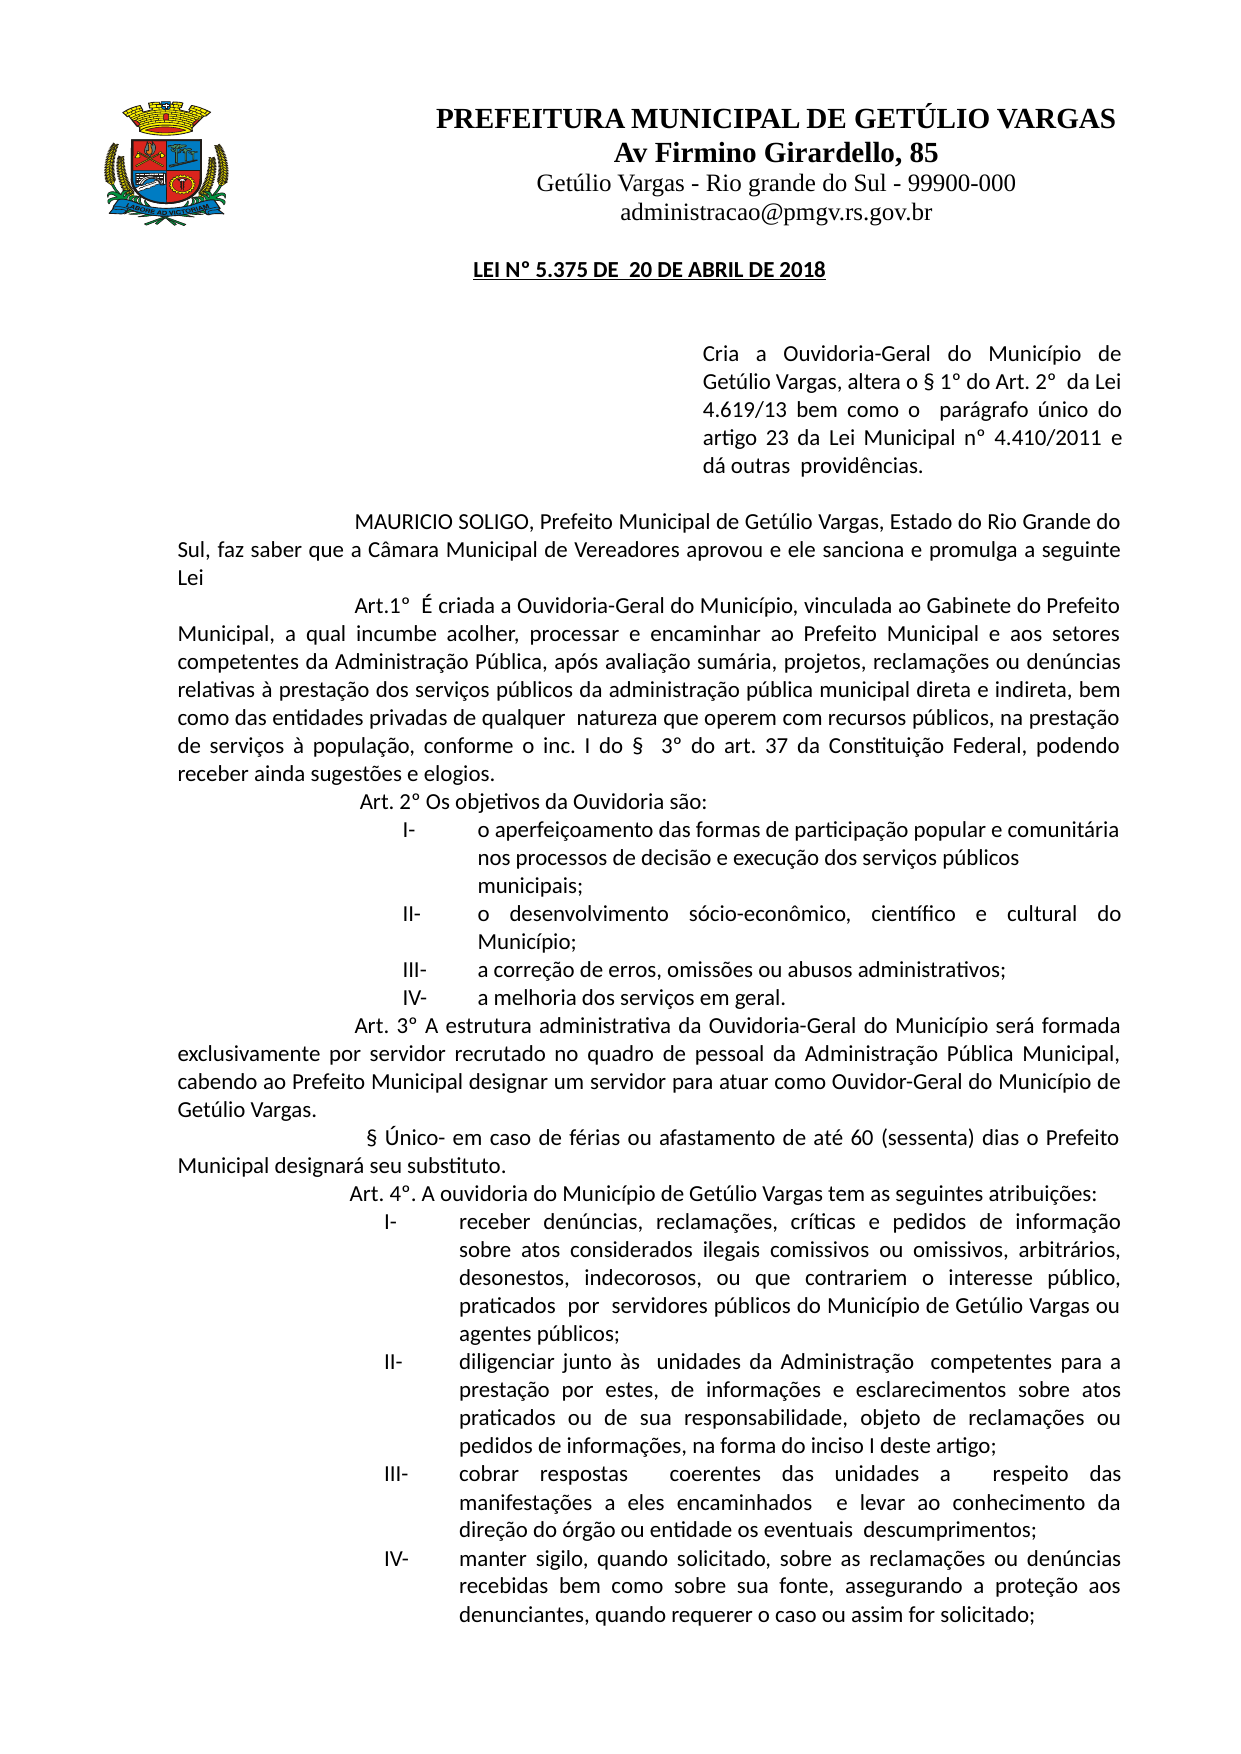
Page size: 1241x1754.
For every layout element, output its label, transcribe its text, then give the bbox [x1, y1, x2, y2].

text Art. 4º. A ouvidoria do Município de Getúlio Vargas tem as seguintes atribuições: [177, 1179, 1122, 1207]
text LEI Nº 5.375 DE 20 DE ABRIL DE 2018 [177, 255, 1122, 283]
text Art. 3º A estrutura administrativa da Ouvidoria-Geral do Município será formada exclusivamente por servidor recrutado no quadro de pessoal da Administração Pública Municipal, cabendo ao Prefeito Municipal designar um servidor para atuar como Ouvidor-Geral do Município de Getúlio Vargas. [177, 1011, 1122, 1123]
list diligenciar junto às unidades da Administração competentes para a prestação por estes, de informações e esclarecimentos sobre atos praticados ou de sua responsabilidade, objeto de reclamações ou pedidos de informações, na forma do inciso I deste artigo; [384, 1347, 1122, 1459]
list receber denúncias, reclamações, críticas e pedidos de informação sobre atos considerados ilegais comissivos ou omissivos, arbitrários, desonestos, indecorosos, ou que contrariem o interesse público, praticados por servidores públicos do Município de Getúlio Vargas ou agentes públicos; [384, 1207, 1122, 1347]
text Cria a Ouvidoria-Geral do Município de Getúlio Vargas, altera o § 1º do Art. 2º da Lei 4.619/13 bem como o parágrafo único do artigo 23 da Lei Municipal nº 4.410/2011 e dá outras providências. [703, 339, 1122, 479]
text § Único- em caso de férias ou afastamento de até 60 (sessenta) dias o Prefeito Municipal designará seu substituto. [177, 1123, 1122, 1179]
text Art.1º É criada a Ouvidoria-Geral do Município, vinculada ao Gabinete do Prefeito Municipal, a qual incumbe acolher, processar e encaminhar ao Prefeito Municipal e aos setores competentes da Administração Pública, após avaliação sumária, projetos, reclamações ou denúncias relativas à prestação dos serviços públicos da administração pública municipal direta e indireta, bem como das entidades privadas de qualquer natureza que operem com recursos públicos, na prestação de serviços à população, conforme o inc. I do § 3º do art. 37 da Constituição Federal, podendo receber ainda sugestões e elogios. [177, 591, 1122, 787]
list cobrar respostas coerentes das unidades a respeito das manifestações a eles encaminhados e levar ao conhecimento da direção do órgão ou entidade os eventuais descumprimentos; [384, 1459, 1122, 1544]
text Art. 2º Os objetivos da Ouvidoria são: [0, 787, 1122, 815]
list a melhoria dos serviços em geral. [402, 983, 1122, 1011]
list o aperfeiçoamento das formas de participação popular e comunitária nos processos de decisão e execução dos serviços públicos municipais; [402, 815, 1122, 899]
list a correção de erros, omissões ou abusos administrativos; [402, 955, 1122, 983]
list manter sigilo, quando solicitado, sobre as reclamações ou denúncias recebidas bem como sobre sua fonte, assegurando a proteção aos denunciantes, quando requerer o caso ou assim for solicitado; [384, 1544, 1122, 1628]
list o desenvolvimento sócio-econômico, científico e cultural do Município; [402, 899, 1122, 955]
text MAURICIO SOLIGO, Prefeito Municipal de Getúlio Vargas, Estado do Rio Grande do Sul, faz saber que a Câmara Municipal de Vereadores aprovou e ele sanciona e promulga a seguinte Lei [177, 507, 1122, 591]
